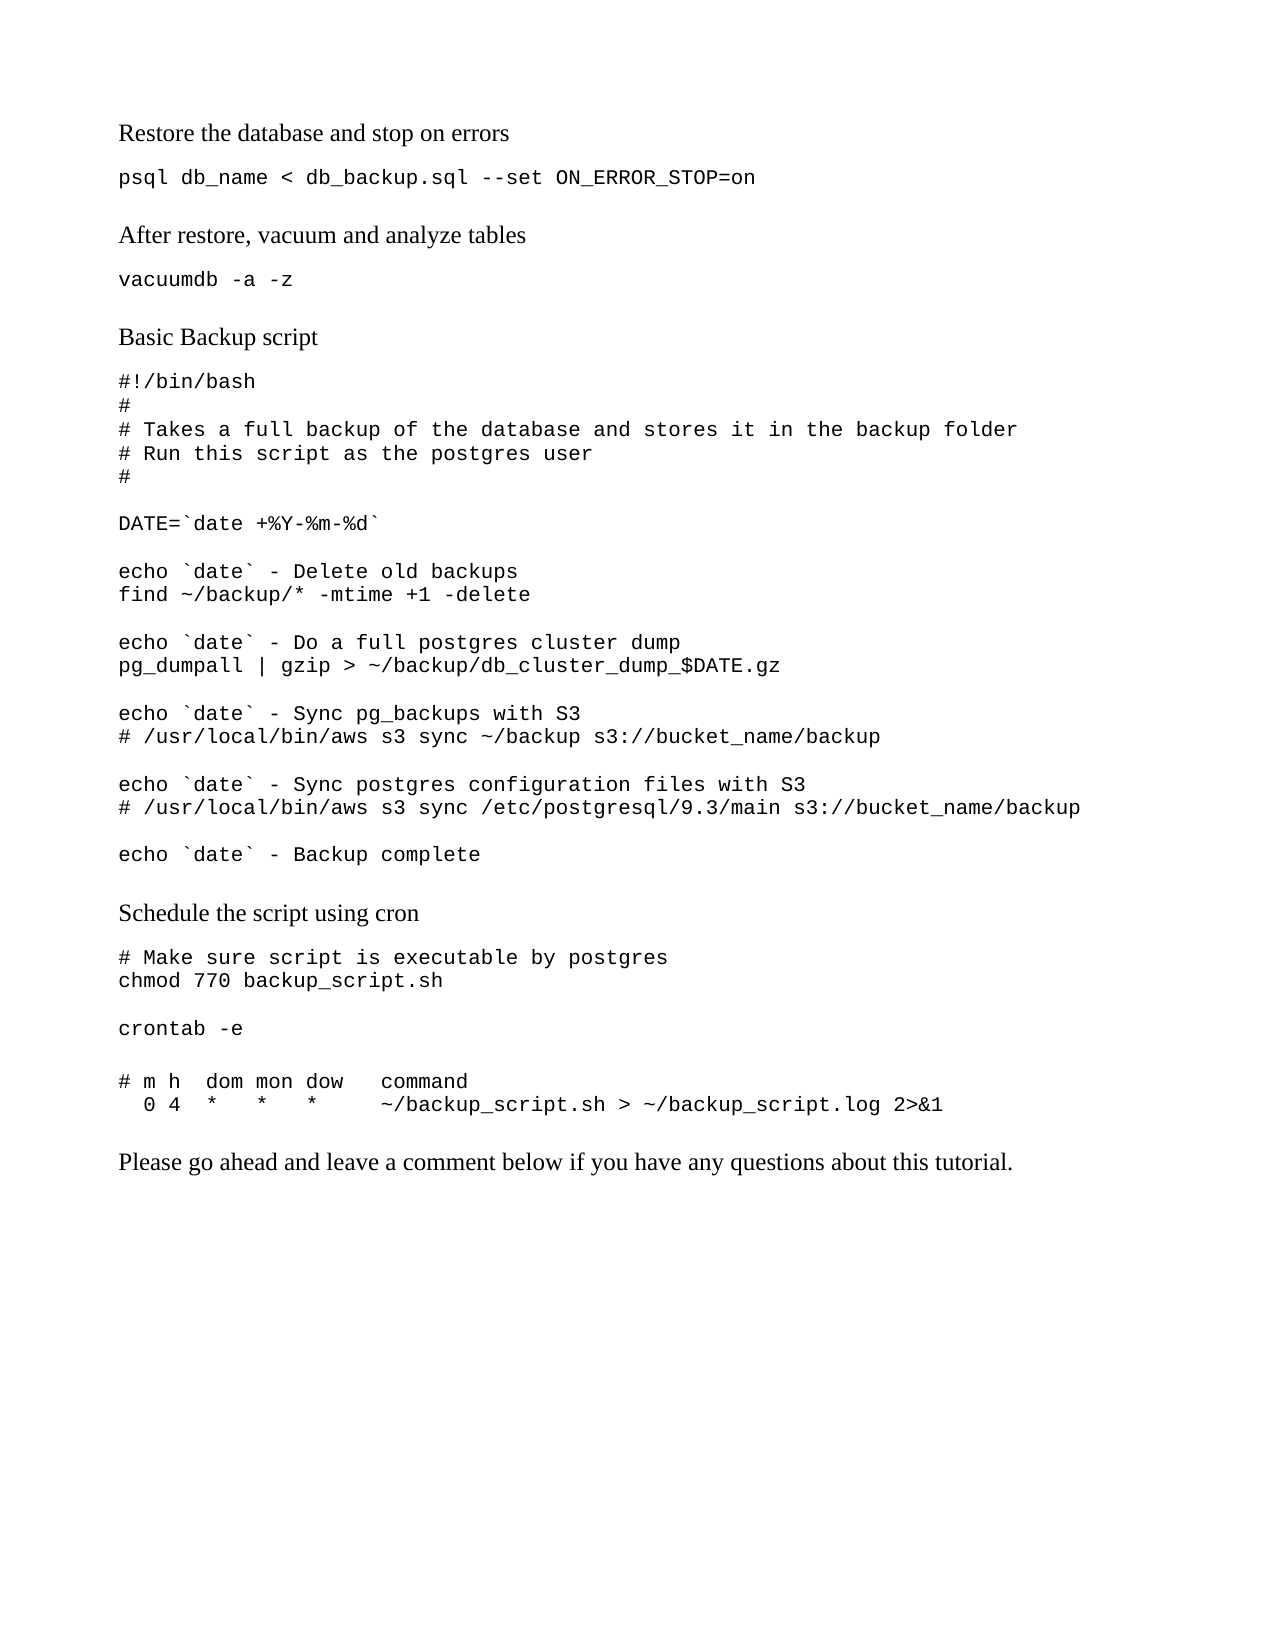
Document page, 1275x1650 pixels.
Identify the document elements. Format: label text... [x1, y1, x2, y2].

text crontab -e [118, 1018, 1157, 1041]
text echo `date` - Delete old backups [118, 561, 1157, 584]
text # [118, 466, 1157, 490]
text 0 4 * * * ~/backup_script.sh > ~/backup_script.log 2>&1 [118, 1094, 1157, 1118]
text vacuumdb -a -z [118, 269, 1157, 293]
text # Run this script as the postgres user [118, 442, 1157, 466]
text psql db_name < db_backup.sql --set ON_ERROR_STOP=on [118, 167, 1157, 191]
text # Takes a full backup of the database and stores it in the backup folder [118, 419, 1157, 442]
text Please go ahead and leave a comment below if you have any questions about this tutorial. [118, 1147, 1157, 1176]
text # [118, 395, 1157, 419]
text # /usr/local/bin/aws s3 sync /etc/postgresql/9.3/main s3://bucket_name/backup [118, 797, 1157, 821]
text # /usr/local/bin/aws s3 sync ~/backup s3://bucket_name/backup [118, 726, 1157, 750]
text # m h dom mon dow command [118, 1071, 1157, 1094]
text echo `date` - Backup complete [118, 844, 1157, 868]
text DATE=`date +%Y-%m-%d` [118, 513, 1157, 537]
text echo `date` - Do a full postgres cluster dump [118, 632, 1157, 655]
text Schedule the script using cron [118, 898, 1157, 926]
text pg_dumpall | gzip > ~/backup/db_cluster_dump_$DATE.gz [118, 655, 1157, 679]
text echo `date` - Sync pg_backups with S3 [118, 703, 1157, 726]
text chmod 770 backup_script.sh [118, 970, 1157, 994]
text # Make sure script is executable by postgres [118, 947, 1157, 970]
text echo `date` - Sync postgres configuration files with S3 [118, 773, 1157, 797]
text #!/bin/bash [118, 372, 1157, 395]
text find ~/backup/* -mtime +1 -delete [118, 584, 1157, 608]
text Basic Backup script [118, 322, 1157, 351]
text Restore the database and stop on errors [118, 118, 1157, 147]
text After restore, vacuum and analyze tables [118, 220, 1157, 249]
